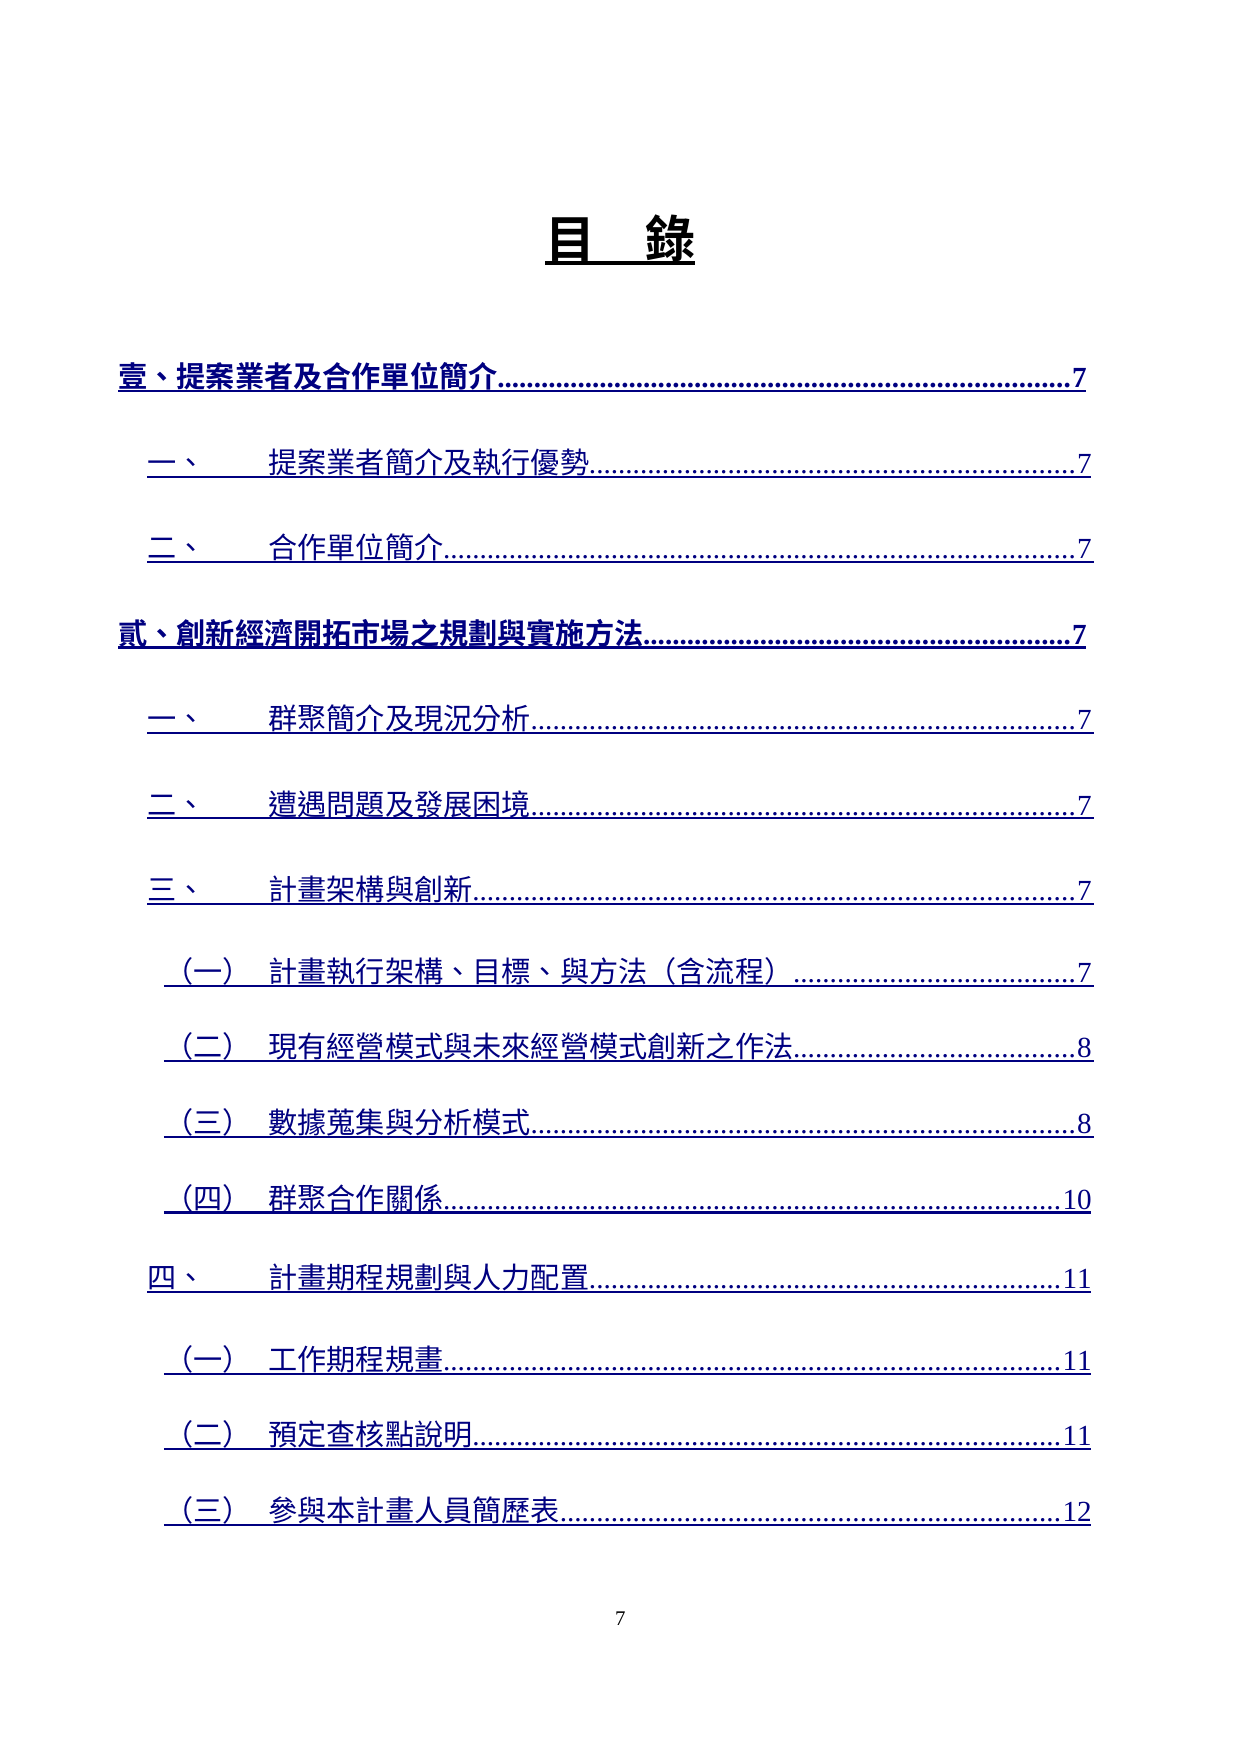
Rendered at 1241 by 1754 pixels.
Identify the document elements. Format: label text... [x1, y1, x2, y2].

text 二、 合作單位簡介 7 [147, 522, 1122, 568]
text 一、 群聚簡介及現況分析 7 [147, 693, 1122, 739]
text 四、 計畫期程規劃與人力配置 11 [147, 1252, 1122, 1297]
text （一） 計畫執行架構、目標、與方法（含流程） 7 [164, 929, 1122, 992]
text （二） 現有經營模式與未來經營模式創新之作法 8 [164, 1005, 1122, 1067]
text 三、 計畫架構與創新 7 [147, 864, 1122, 909]
text （三） 參與本計畫人員簡歷表 12 [164, 1468, 1122, 1531]
text （四） 群聚合作關係 10 [164, 1156, 1122, 1219]
text （一） 工作期程規畫 11 [164, 1317, 1122, 1380]
text （三） 數據蒐集與分析模式 8 [164, 1081, 1122, 1143]
text 壹、提案業者及合作單位簡介 7 [118, 351, 1122, 397]
text 目錄 [118, 204, 1122, 272]
text 二、 遭遇問題及發展困境 7 [147, 778, 1122, 824]
text 貳、創新經濟開拓市場之規劃與實施方法 7 [118, 607, 1122, 653]
text 一、 提案業者簡介及執行優勢 7 [147, 437, 1122, 482]
text （二） 預定查核點說明 11 [164, 1393, 1122, 1455]
